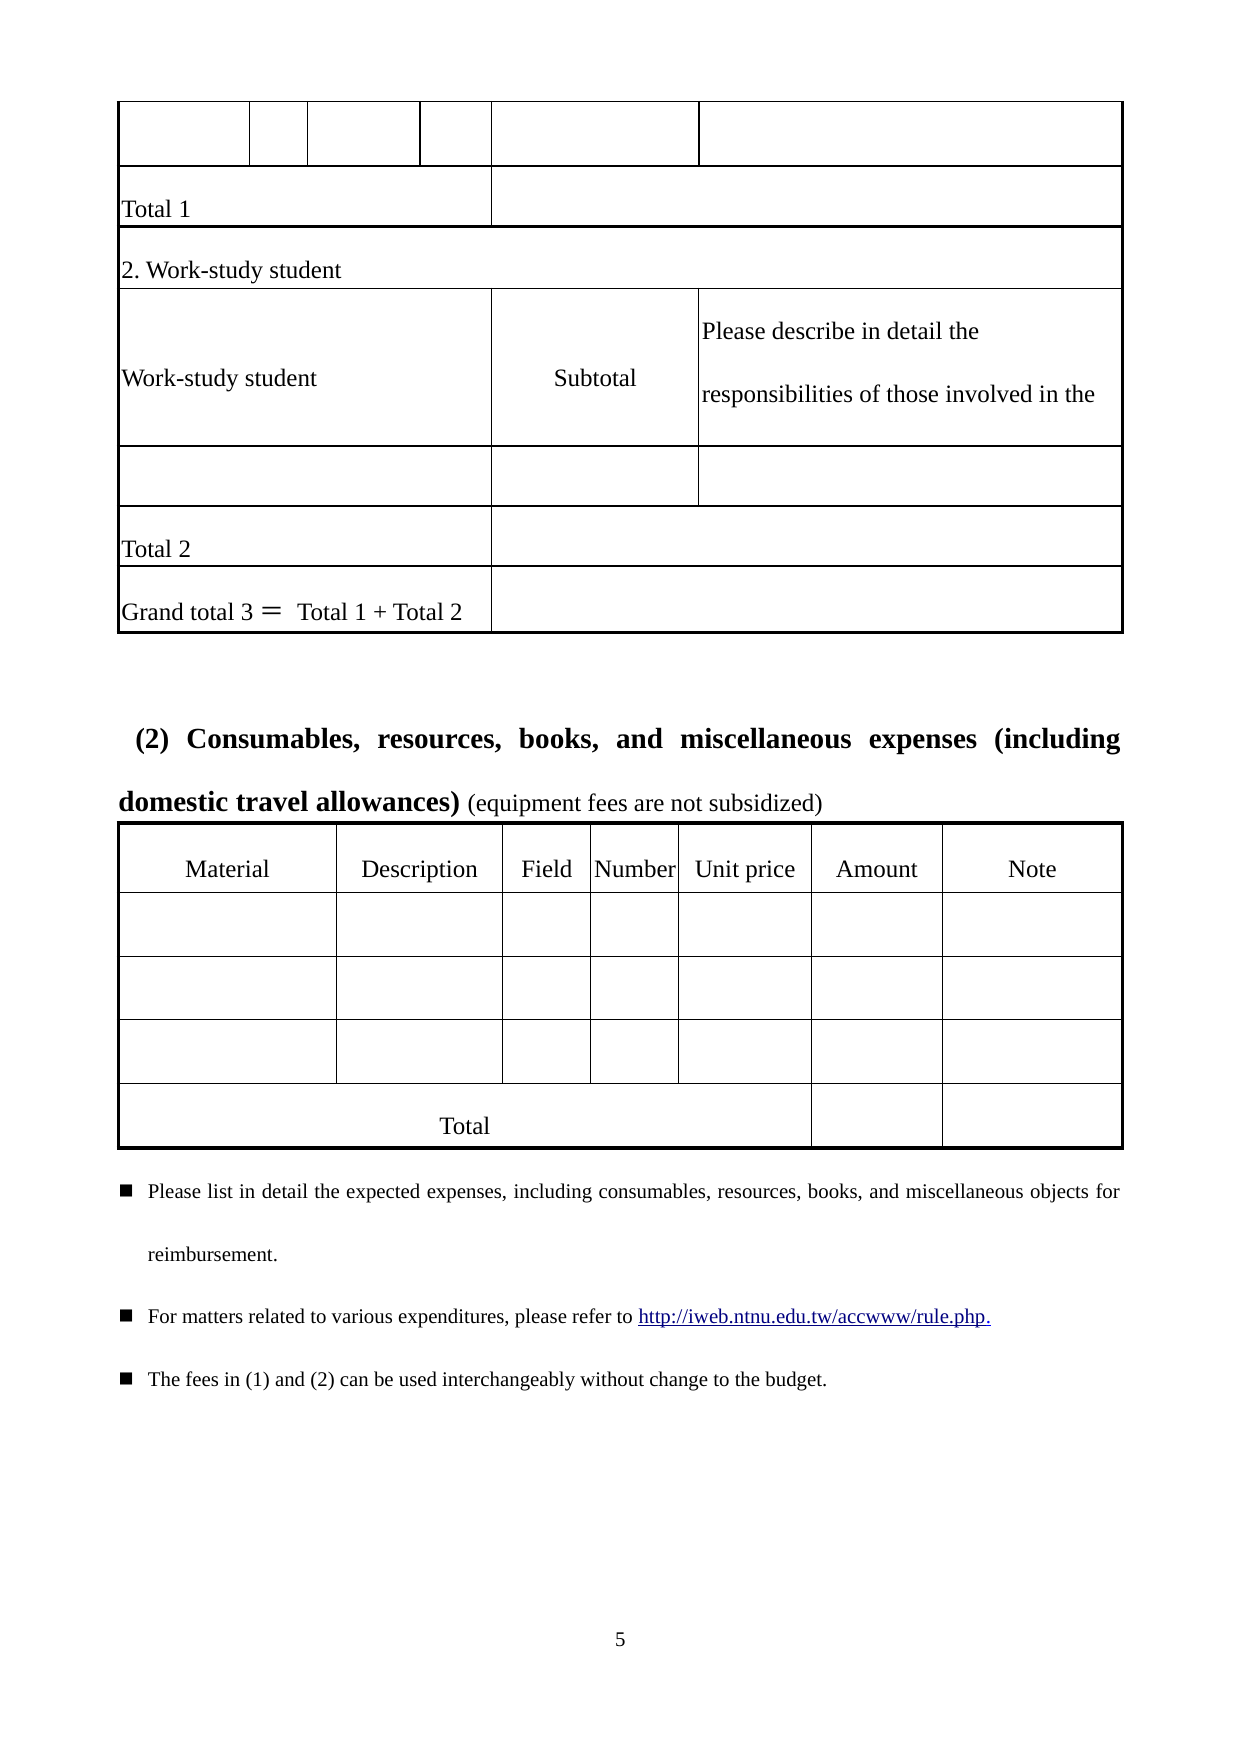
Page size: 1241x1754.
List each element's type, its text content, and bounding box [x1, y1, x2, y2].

table_cell [250, 102, 307, 165]
table_cell [812, 1020, 942, 1083]
table_cell [492, 447, 698, 505]
table_cell [421, 102, 491, 165]
table_header Number [591, 825, 678, 892]
table_cell Work-study student [120, 289, 491, 445]
table_cell [591, 957, 678, 1019]
table_cell [812, 893, 942, 956]
table_header Unit price [679, 825, 811, 892]
table_cell [337, 893, 502, 956]
table_header Note [943, 825, 1121, 892]
table_cell [591, 893, 678, 956]
table_cell [591, 1020, 678, 1083]
table_header Material [120, 825, 336, 892]
table_cell Total [120, 1084, 811, 1146]
table_cell [120, 1020, 336, 1083]
table_cell [120, 447, 491, 505]
table_cell Total 1 [120, 167, 491, 225]
table_cell [503, 1020, 590, 1083]
table_cell [503, 957, 590, 1019]
table_cell [812, 1084, 942, 1146]
list Please list in detail the expected expenses, including consumables, resources, books, and miscellaneous objects for reimbursement. [118, 1150, 1122, 1274]
table_cell [120, 893, 336, 956]
table_cell [679, 893, 811, 956]
table_cell [679, 957, 811, 1019]
table_cell [492, 167, 1121, 225]
table_cell [120, 102, 249, 165]
table_cell 2. Work-study student [120, 228, 1121, 288]
text (2) Consumables, resources, books, and miscellaneous expenses (including domestic travel allowances) (equipment fees are not subsidized) [118, 696, 1122, 821]
table_cell [699, 447, 1121, 505]
table_cell [700, 102, 1121, 165]
list The fees in (1) and (2) can be used interchangeably without change to the budget. [118, 1337, 1122, 1399]
table_cell [120, 957, 336, 1019]
table_cell [943, 1020, 1121, 1083]
table_cell [337, 957, 502, 1019]
list For matters related to various expenditures, please refer to http://iweb.ntnu.edu.tw/accwww/rule.php. [118, 1274, 1122, 1337]
table_cell Grand total 3 ＝ Total 1 + Total 2 [120, 567, 491, 631]
table_cell Total 2 [120, 507, 491, 565]
table_cell [812, 957, 942, 1019]
table_cell [943, 957, 1121, 1019]
table_cell Subtotal [492, 289, 698, 445]
table_cell [503, 893, 590, 956]
table_cell Please describe in detail the responsibilities of those involved in the project and specify the number of people and monthly or hourly wage. [699, 289, 1121, 445]
table_cell [943, 1084, 1121, 1146]
table_cell [337, 1020, 502, 1083]
table_cell [492, 102, 698, 165]
table_cell [492, 567, 1121, 631]
table_header Description [337, 825, 502, 892]
table_cell [492, 507, 1121, 565]
table_header Amount [812, 825, 942, 892]
table_cell [308, 102, 419, 165]
table_header Field [503, 825, 590, 892]
table_cell [679, 1020, 811, 1083]
table_cell [943, 893, 1121, 956]
